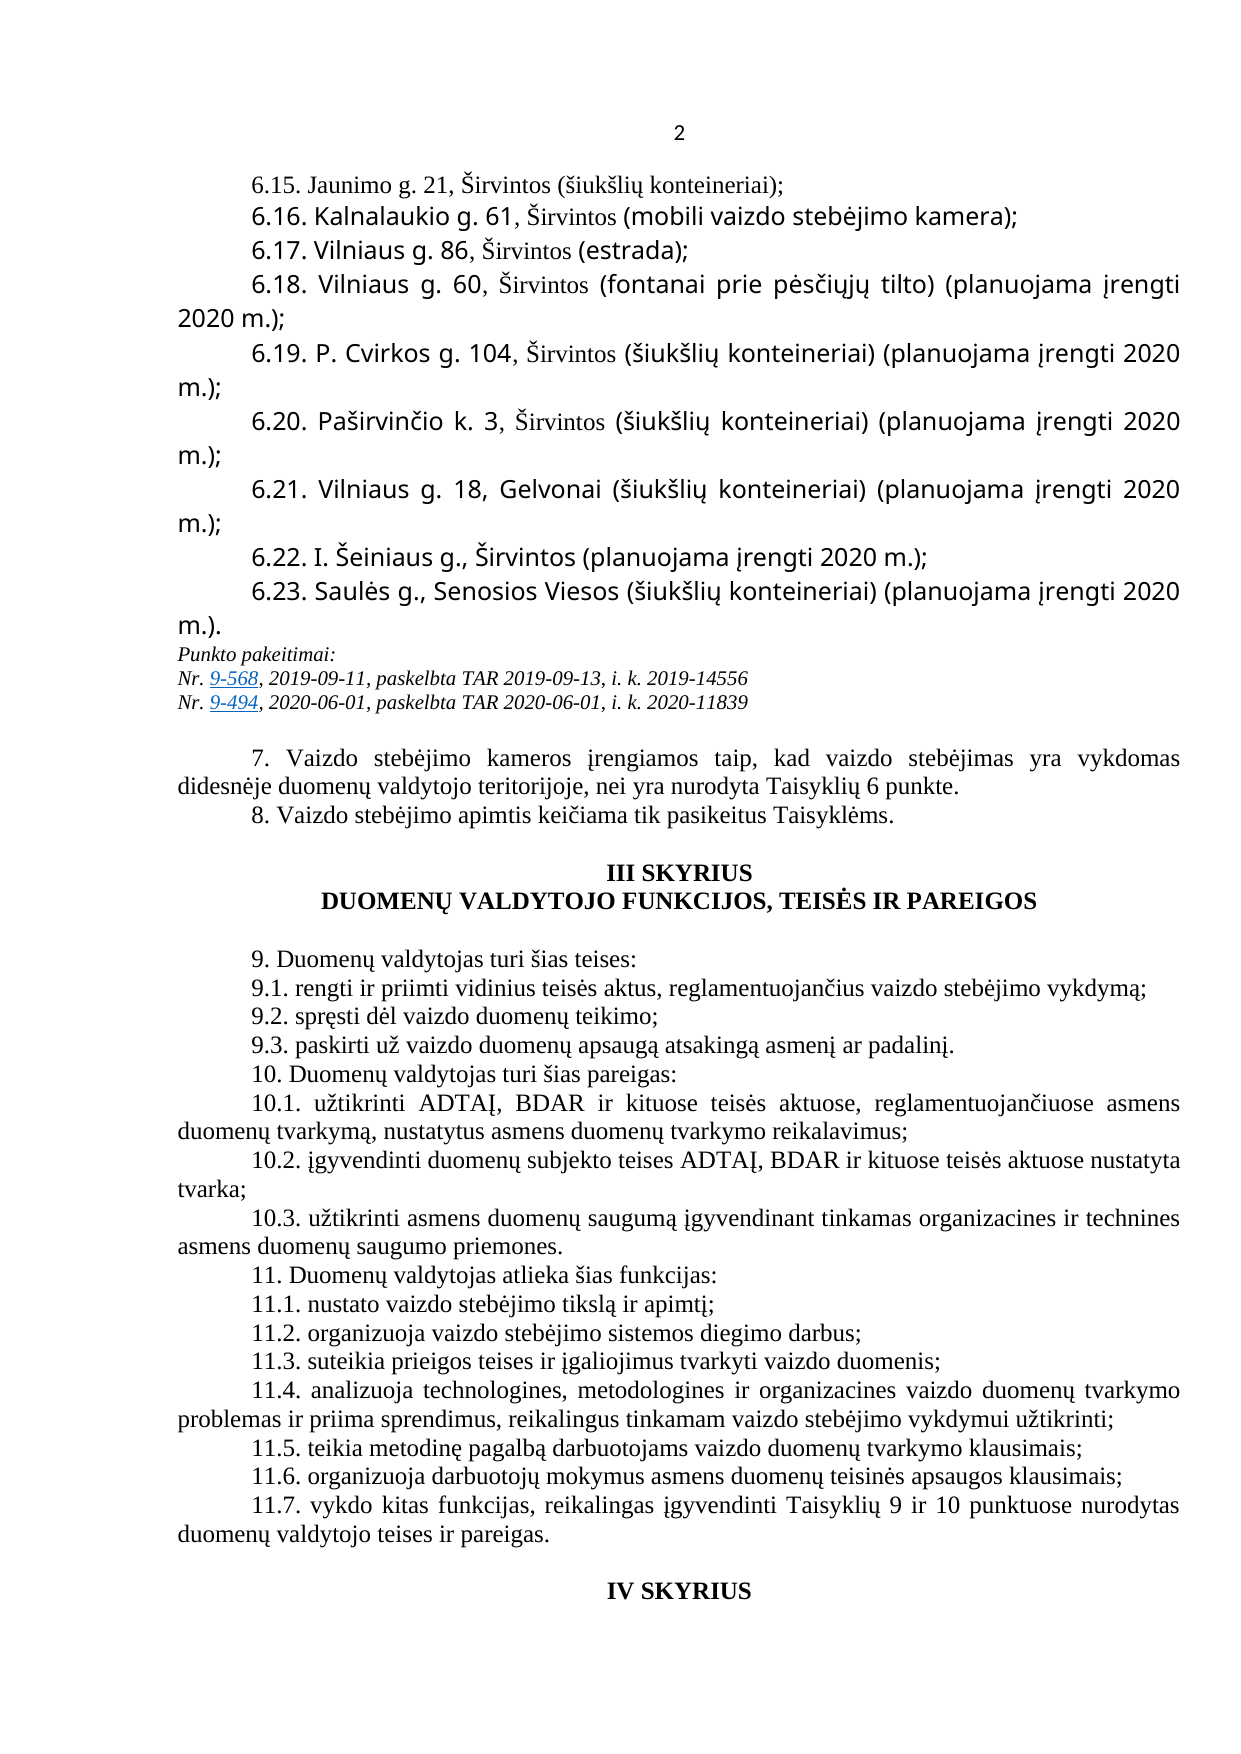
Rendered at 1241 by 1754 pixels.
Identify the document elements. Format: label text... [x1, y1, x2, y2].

text 6.21. Vilniaus g. 18, Gelvonai (šiukšlių konteineriai) (planuojama įrengti 2020 m.); [177, 471, 1181, 539]
text 10. Duomenų valdytojas turi šias pareigas: [177, 1059, 1181, 1088]
text 11.6. organizuoja darbuotojų mokymus asmens duomenų teisinės apsaugos klausimais; [177, 1461, 1181, 1490]
text 6.22. I. Šeiniaus g., Širvintos (planuojama įrengti 2020 m.); [177, 539, 1181, 574]
text 6.19. P. Cvirkos g. 104, Širvintos (šiukšlių konteineriai) (planuojama įrengti 2020 m.); [177, 335, 1181, 403]
text 9.3. paskirti už vaizdo duomenų apsaugą atsakingą asmenį ar padalinį. [177, 1030, 1181, 1059]
text 11.1. nustato vaizdo stebėjimo tikslą ir apimtį; [177, 1289, 1181, 1318]
text IV SKYRIUS [177, 1576, 1181, 1605]
text 11.7. vykdo kitas funkcijas, reikalingas įgyvendinti Taisyklių 9 ir 10 punktuose nurodytas duomenų valdytojo teises ir pareigas. [177, 1490, 1181, 1548]
text 11. Duomenų valdytojas atlieka šias funkcijas: [177, 1260, 1181, 1289]
text DUOMENŲ VALDYTOJO FUNKCIJOS, TEISĖS IR PAREIGOS [177, 886, 1181, 915]
text 11.4. analizuoja technologines, metodologines ir organizacines vaizdo duomenų tvarkymo problemas ir priima sprendimus, reikalingus tinkamam vaizdo stebėjimo vykdymui užtikrinti; [177, 1375, 1181, 1433]
text 8. Vaizdo stebėjimo apimtis keičiama tik pasikeitus Taisyklėms. [177, 800, 1181, 829]
text 9. Duomenų valdytojas turi šias teises: [177, 944, 1181, 973]
text 9.2. spręsti dėl vaizdo duomenų teikimo; [177, 1001, 1181, 1030]
text 11.2. organizuoja vaizdo stebėjimo sistemos diegimo darbus; [177, 1318, 1181, 1346]
text 9.1. rengti ir priimti vidinius teisės aktus, reglamentuojančius vaizdo stebėjimo vykdymą; [177, 973, 1181, 1001]
text 6.23. Saulės g., Senosios Viesos (šiukšlių konteineriai) (planuojama įrengti 2020 m.). [177, 574, 1181, 642]
text Nr. 9-568, 2019-09-11, paskelbta TAR 2019-09-13, i. k. 2019-14556 [177, 666, 1181, 690]
text 6.16. Kalnalaukio g. 61, Širvintos (mobili vaizdo stebėjimo kamera); [177, 199, 1181, 233]
text 10.3. užtikrinti asmens duomenų saugumą įgyvendinant tinkamas organizacines ir technines asmens duomenų saugumo priemones. [177, 1203, 1181, 1260]
text Nr. 9-494, 2020-06-01, paskelbta TAR 2020-06-01, i. k. 2020-11839 [177, 690, 1181, 714]
text 7. Vaizdo stebėjimo kameros įrengiamos taip, kad vaizdo stebėjimas yra vykdomas didesnėje duomenų valdytojo teritorijoje, nei yra nurodyta Taisyklių 6 punkte. [177, 743, 1181, 800]
text 6.18. Vilniaus g. 60, Širvintos (fontanai prie pėsčiųjų tilto) (planuojama įrengti 2020 m.); [177, 267, 1181, 335]
text 6.17. Vilniaus g. 86, Širvintos (estrada); [177, 233, 1181, 267]
text 10.2. įgyvendinti duomenų subjekto teises ADTAĮ, BDAR ir kituose teisės aktuose nustatyta tvarka; [177, 1145, 1181, 1203]
text 11.3. suteikia prieigos teises ir įgaliojimus tvarkyti vaizdo duomenis; [177, 1346, 1181, 1375]
text III SKYRIUS [177, 858, 1181, 886]
text 6.15. Jaunimo g. 21, Širvintos (šiukšlių konteineriai); [177, 170, 1181, 199]
text Punkto pakeitimai: [177, 642, 1181, 666]
text 6.20. Paširvinčio k. 3, Širvintos (šiukšlių konteineriai) (planuojama įrengti 2020 m.); [177, 403, 1181, 471]
text 11.5. teikia metodinę pagalbą darbuotojams vaizdo duomenų tvarkymo klausimais; [177, 1433, 1181, 1461]
text 10.1. užtikrinti ADTAĮ, BDAR ir kituose teisės aktuose, reglamentuojančiuose asmens duomenų tvarkymą, nustatytus asmens duomenų tvarkymo reikalavimus; [177, 1088, 1181, 1145]
